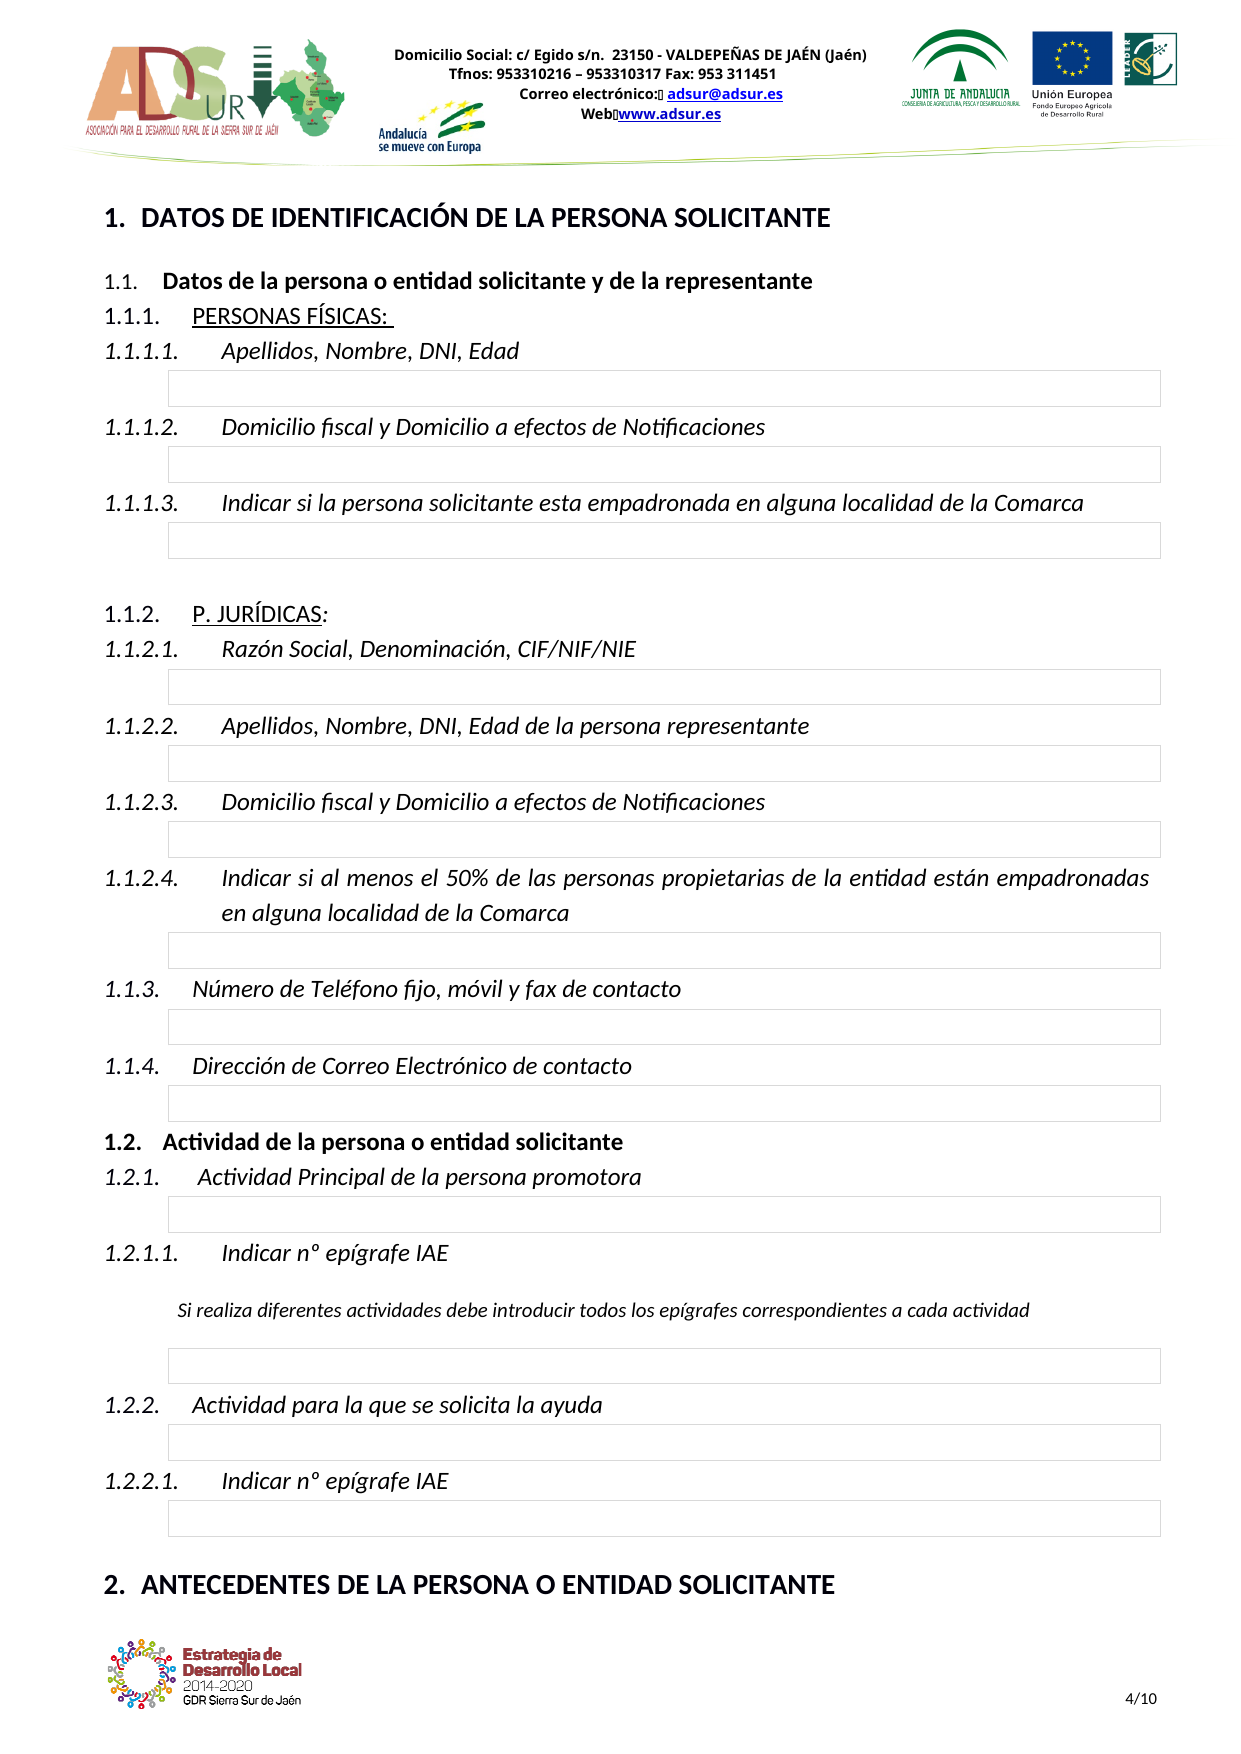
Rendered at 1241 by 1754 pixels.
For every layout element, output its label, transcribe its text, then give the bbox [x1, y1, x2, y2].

picture [107, 1639, 302, 1709]
list Indicar nº epígrafe IAE [103, 1465, 1152, 1496]
list Domicilio fiscal y Domicilio a efectos de Notificaciones [103, 786, 1152, 817]
text Si realiza diferentes actividades debe introducir todos los epígrafes correspondientes a cada actividad [177, 1297, 1152, 1323]
list Dirección de Correo Electrónico de contacto [103, 1050, 1152, 1080]
subtitle Actividad de la persona o entidad solicitante [103, 1126, 1152, 1157]
list Apellidos, Nombre, DNI, Edad [103, 335, 1152, 365]
picture [899, 27, 1022, 112]
list Indicar si la persona solicitante esta empadronada en alguna localidad de la Comarca [103, 487, 1152, 518]
list PERSONAS FÍSICAS: [103, 300, 1152, 330]
subtitle Datos de la persona o entidad solicitante y de la representante [103, 265, 1152, 295]
list Actividad para la que se solicita la ayuda [103, 1389, 1152, 1419]
picture [1027, 27, 1180, 119]
list Indicar si al menos el 50% de las personas propietarias de la entidad están empadronadas en alguna localidad de la Comarca [103, 862, 1152, 928]
list Indicar nº epígrafe IAE [103, 1237, 1152, 1268]
list Apellidos, Nombre, DNI, Edad de la persona representante [103, 710, 1152, 740]
list Domicilio fiscal y Domicilio a efectos de Notificaciones [103, 411, 1152, 442]
subtitle ANTECEDENTES DE LA PERSONA O ENTIDAD SOLICITANTE [103, 1566, 1152, 1602]
list Número de Teléfono fijo, móvil y fax de contacto [103, 973, 1152, 1004]
subtitle DATOS DE IDENTIFICACIÓN DE LA PERSONA SOLICITANTE [103, 177, 1152, 234]
list P. JURÍDICAS: [103, 598, 1152, 629]
list Razón Social, Denominación, CIF/NIF/NIE [103, 633, 1152, 664]
list Actividad Principal de la persona promotora [103, 1161, 1152, 1192]
picture [57, 39, 1240, 192]
